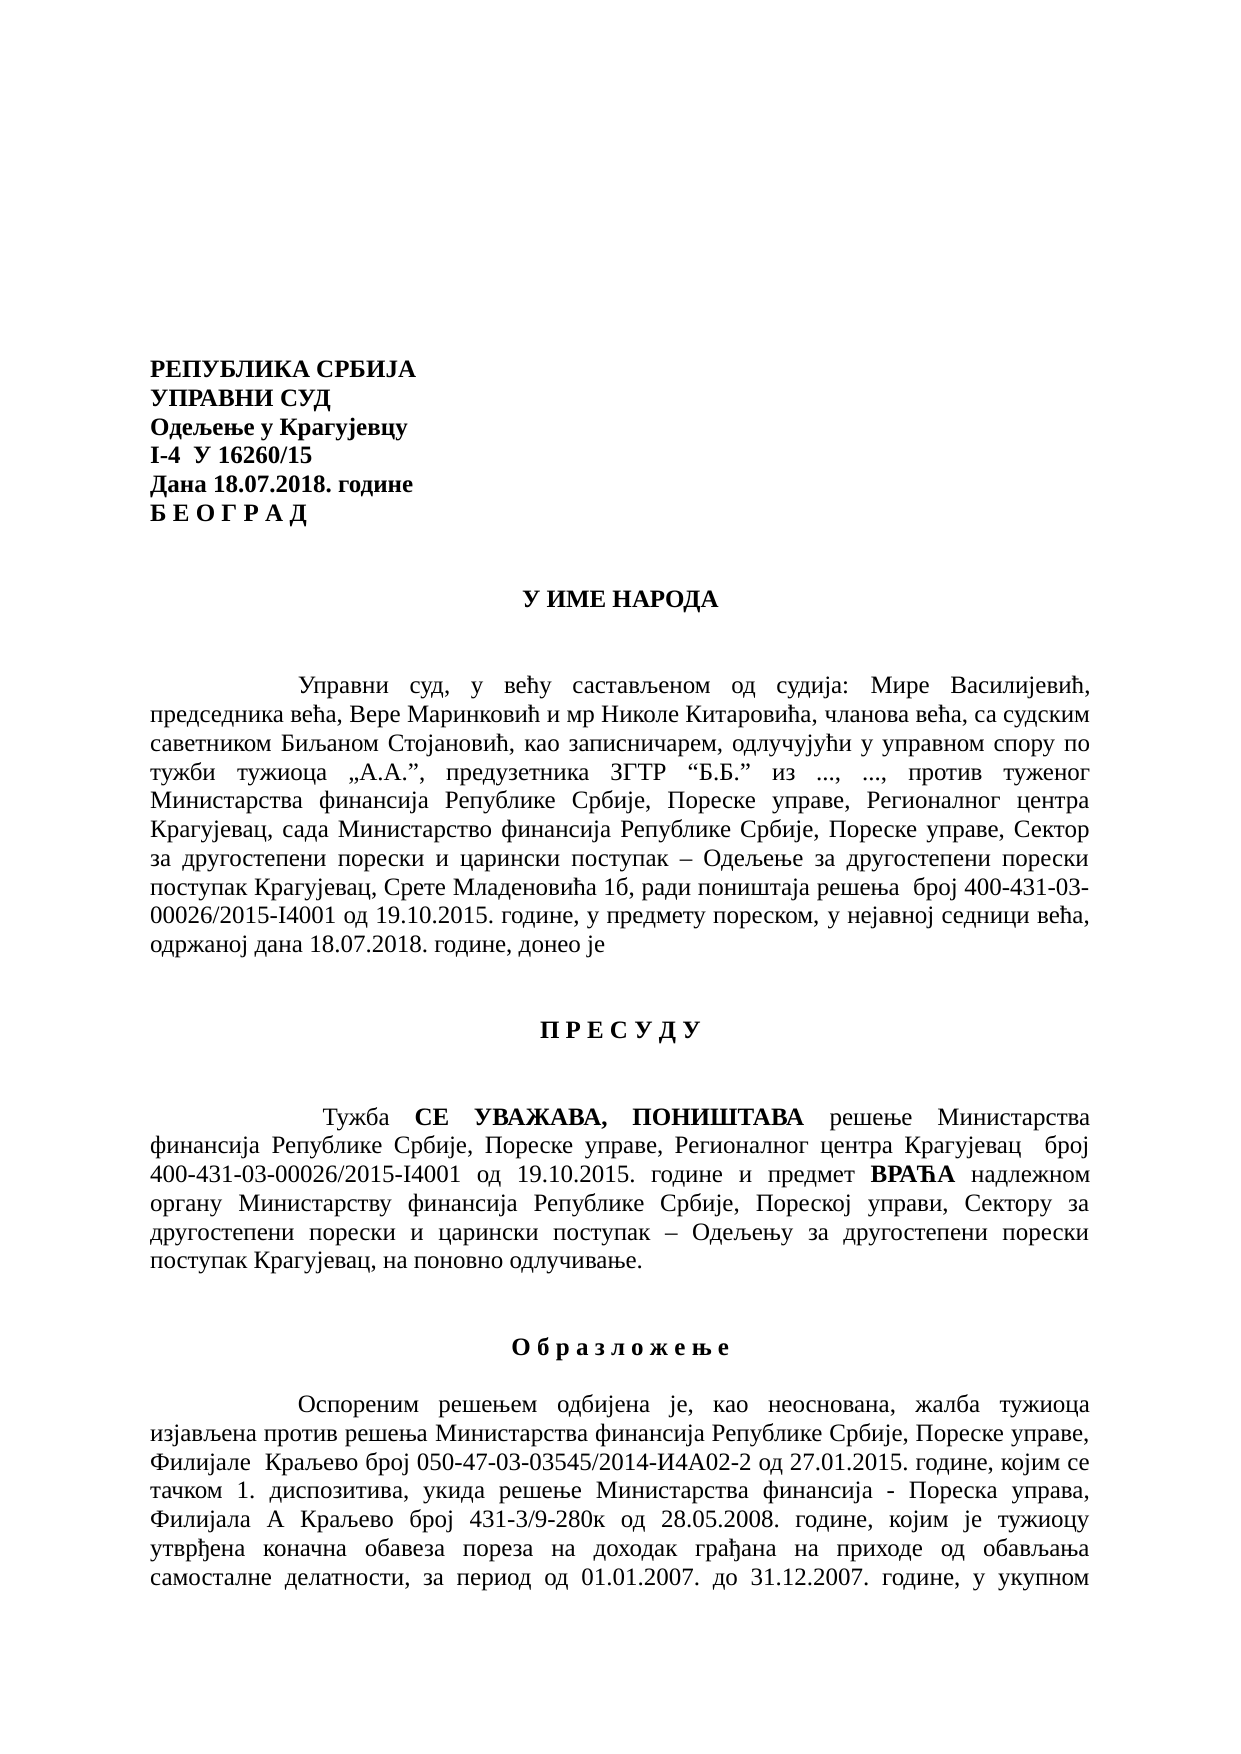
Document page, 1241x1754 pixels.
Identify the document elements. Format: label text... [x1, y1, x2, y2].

text Управни суд, у већу састављеном од судија: Мире Василијевић, председника већа, Вере Маринковић и мр Николе Китаровића, чланова већа, са судским саветником Биљаном Стојановић, као записничарем, одлучујући у управном спору по тужби тужиоца „A.A.”, предузетника ЗГТР “Б.Б.” из ..., ..., против туженог Министарства финансија Републике Србије, Пореске управе, Регионалног центра Крагујевац, сада Министарство финансија Републике Србије, Пореске управе, Сектор за другостепени порески и царински поступак – Одељење за другостепени порески поступак Крагујевац, Срете Младеновића 1б, ради поништаја решења број 400-431-03-00026/2015-I4001 од 19.10.2015. године, у предмету пореском, у нејавној седници већа, одржаној дана 18.07.2018. године, донео је [150, 670, 1090, 958]
text П Р Е С У Д У [150, 1015, 1090, 1044]
text РЕПУБЛИКА СРБИЈА [150, 148, 1090, 383]
text О б р а з л о ж е њ е [150, 1332, 1090, 1360]
text I-4 У 16260/15 [150, 440, 1090, 469]
text УПРАВНИ СУД [150, 383, 1090, 412]
text Б Е О Г Р А Д [150, 498, 1090, 527]
text Тужба СЕ УВАЖАВА, ПОНИШТАВА решење Министарства финансија Републике Србије, Пореске управе, Регионалног центра Крагујевац број 400-431-03-00026/2015-I4001 од 19.10.2015. године и предмет ВРАЋА надлежном органу Министарству финансија Републике Србије, Пореској управи, Сектору за другостепени порески и царински поступак – Одељењу за другостепени порески поступак Крагујевац, на поновно одлучивање. [150, 1102, 1090, 1274]
text Дана 18.07.2018. године [150, 469, 1090, 498]
text Одељење у Крагујевцу [150, 412, 1090, 440]
text Оспореним решењем одбијена је, као неоснована, жалба тужиоца изјављена против решења Министарствa финансија Републике Србије, Пореске управе, Филијале Краљево број 050-47-03-03545/2014-И4А02-2 од 27.01.2015. године, којим се тачком 1. диспозитивa, укида решење Министарствa финансија - Пореска управа, Филијала А Краљево број 431-3/9-280к од 28.05.2008. године, којим је тужиоцу утврђенa коначна обавеза пореза на доходак грађана на приходе од обављања самосталне делатности, за период од 01.01.2007. до 31.12.2007. године, у укупном [150, 1389, 1090, 1590]
text У ИМЕ НАРОДА [150, 584, 1090, 613]
